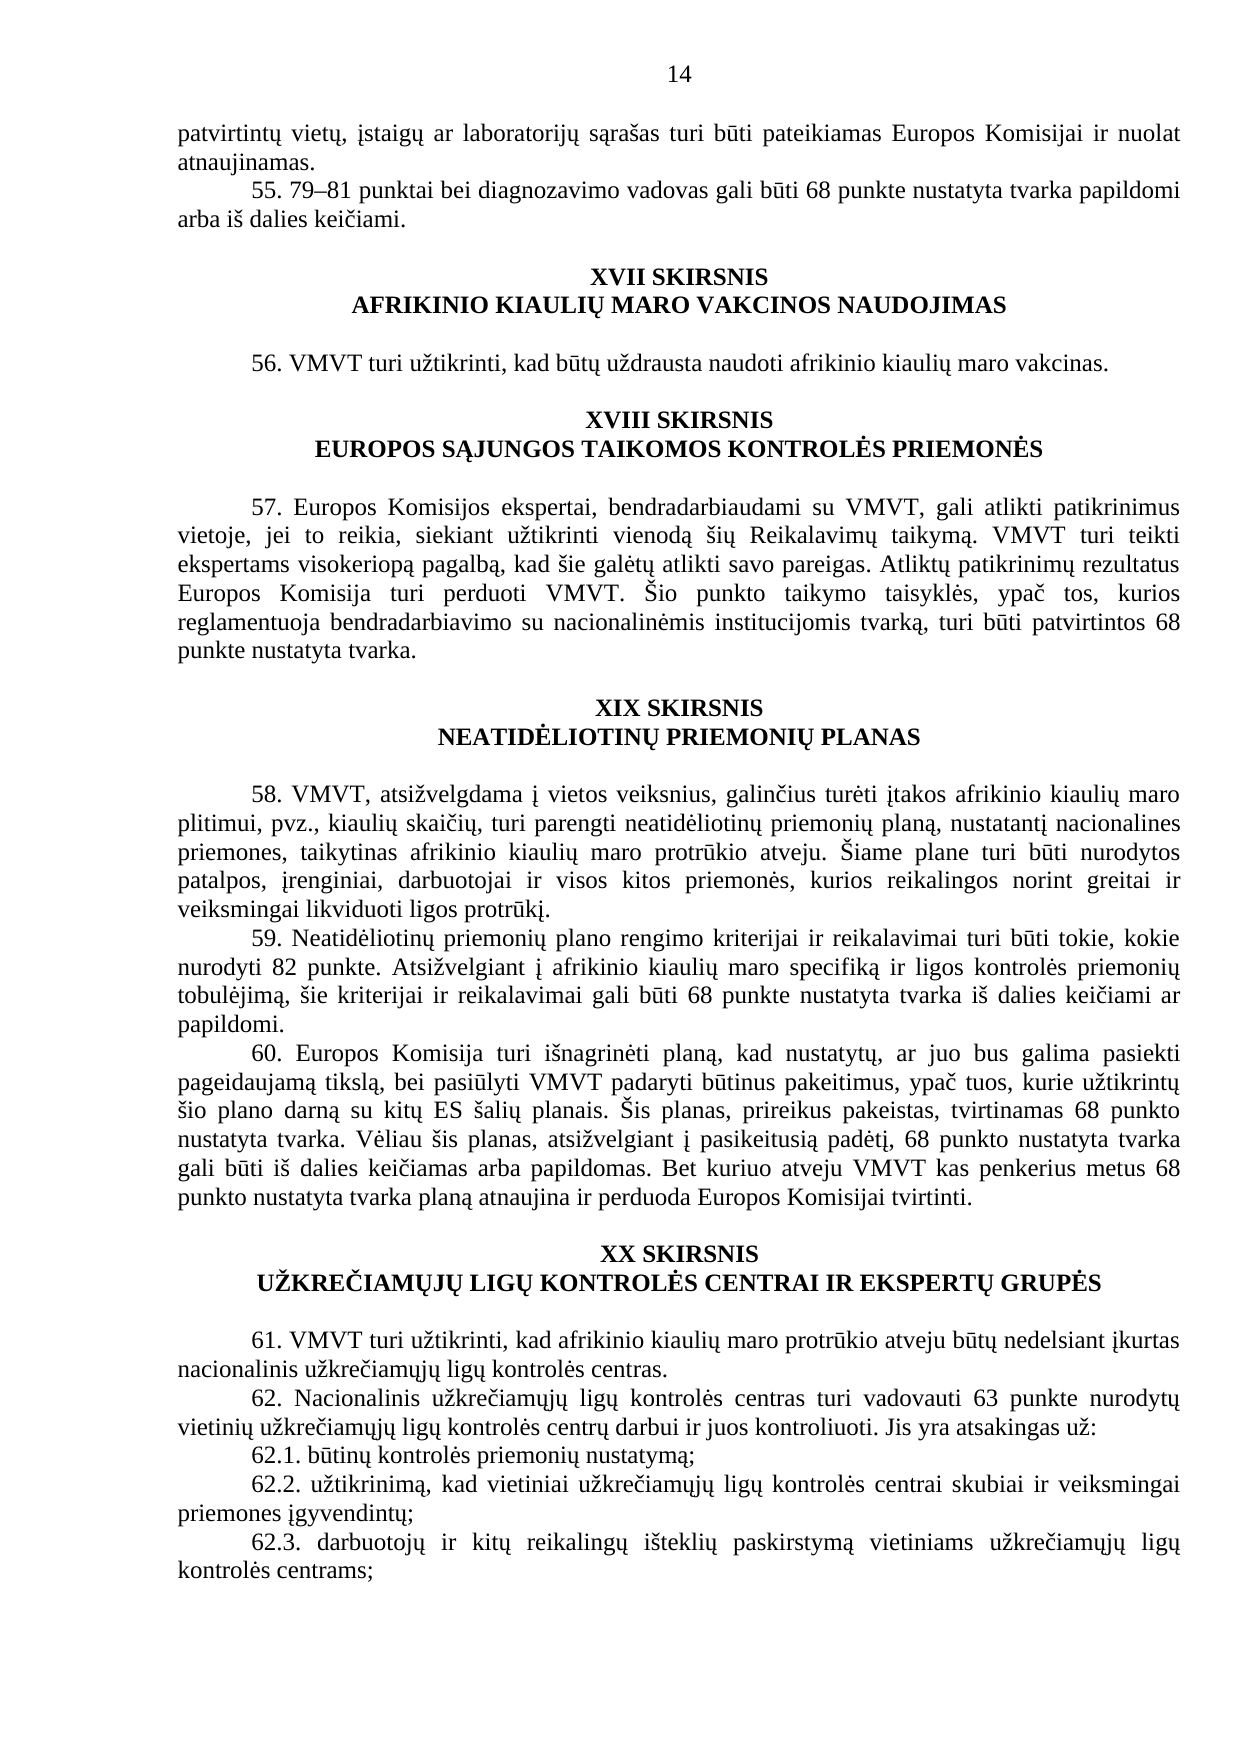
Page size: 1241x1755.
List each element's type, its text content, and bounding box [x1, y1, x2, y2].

text EUROPOS SĄJUNGOS TAIKOMOS KONTROLĖS PRIEMONĖS [177, 434, 1181, 463]
text 62. Nacionalinis užkrečiamųjų ligų kontrolės centras turi vadovauti 63 punkte nurodytų vietinių užkrečiamųjų ligų kontrolės centrų darbui ir juos kontroliuoti. Jis yra atsakingas už: [177, 1383, 1181, 1441]
text 60. Europos Komisija turi išnagrinėti planą, kad nustatytų, ar juo bus galima pasiekti pageidaujamą tikslą, bei pasiūlyti VMVT padaryti būtinus pakeitimus, ypač tuos, kurie užtikrintų šio plano darną su kitų ES šalių planais. Šis planas, prireikus pakeistas, tvirtinamas 68 punkto nustatyta tvarka. Vėliau šis planas, atsižvelgiant į pasikeitusią padėtį, 68 punkto nustatyta tvarka gali būti iš dalies keičiamas arba papildomas. Bet kuriuo atveju VMVT kas penkerius metus 68 punkto nustatyta tvarka planą atnaujina ir perduoda Europos Komisijai tvirtinti. [177, 1038, 1181, 1211]
text UŽKREČIAMŲJŲ LIGŲ KONTROLĖS CENTRAI IR EKSPERTŲ GRUPĖS [177, 1268, 1181, 1297]
text XIX SKIRSNIS [177, 693, 1181, 722]
text patvirtintų vietų, įstaigų ar laboratorijų sąrašas turi būti pateikiamas Europos Komisijai ir nuolat atnaujinamas. [177, 118, 1181, 176]
text 55. 79–81 punktai bei diagnozavimo vadovas gali būti 68 punkte nustatyta tvarka papildomi arba iš dalies keičiami. [177, 176, 1181, 233]
text XVIII SKIRSNIS [177, 406, 1181, 434]
text 62.2. užtikrinimą, kad vietiniai užkrečiamųjų ligų kontrolės centrai skubiai ir veiksmingai priemones įgyvendintų; [177, 1469, 1181, 1527]
text 58. VMVT, atsižvelgdama į vietos veiksnius, galinčius turėti įtakos afrikinio kiaulių maro plitimui, pvz., kiaulių skaičių, turi parengti neatidėliotinų priemonių planą, nustatantį nacionalines priemones, taikytinas afrikinio kiaulių maro protrūkio atveju. Šiame plane turi būti nurodytos patalpos, įrenginiai, darbuotojai ir visos kitos priemonės, kurios reikalingos norint greitai ir veiksmingai likviduoti ligos protrūkį. [177, 779, 1181, 923]
text 57. Europos Komisijos ekspertai, bendradarbiaudami su VMVT, gali atlikti patikrinimus vietoje, jei to reikia, siekiant užtikrinti vienodą šių Reikalavimų taikymą. VMVT turi teikti ekspertams visokeriopą pagalbą, kad šie galėtų atlikti savo pareigas. Atliktų patikrinimų rezultatus Europos Komisija turi perduoti VMVT. Šio punkto taikymo taisyklės, ypač tos, kurios reglamentuoja bendradarbiavimo su nacionalinėmis institucijomis tvarką, turi būti patvirtintos 68 punkte nustatyta tvarka. [177, 492, 1181, 664]
text 62.1. būtinų kontrolės priemonių nustatymą; [177, 1441, 1181, 1469]
text 56. VMVT turi užtikrinti, kad būtų uždrausta naudoti afrikinio kiaulių maro vakcinas. [177, 348, 1181, 377]
text 59. Neatidėliotinų priemonių plano rengimo kriterijai ir reikalavimai turi būti tokie, kokie nurodyti 82 punkte. Atsižvelgiant į afrikinio kiaulių maro specifiką ir ligos kontrolės priemonių tobulėjimą, šie kriterijai ir reikalavimai gali būti 68 punkte nustatyta tvarka iš dalies keičiami ar papildomi. [177, 923, 1181, 1038]
text XVII SKIRSNIS [177, 262, 1181, 291]
text XX SKIRSNIS [177, 1239, 1181, 1268]
text 62.3. darbuotojų ir kitų reikalingų išteklių paskirstymą vietiniams užkrečiamųjų ligų kontrolės centrams; [177, 1527, 1181, 1584]
text NEATIDĖLIOTINŲ PRIEMONIŲ PLANAS [177, 722, 1181, 751]
text AFRIKINIO KIAULIŲ MARO VAKCINOS NAUDOJIMAS [177, 291, 1181, 319]
text 61. VMVT turi užtikrinti, kad afrikinio kiaulių maro protrūkio atveju būtų nedelsiant įkurtas nacionalinis užkrečiamųjų ligų kontrolės centras. [177, 1326, 1181, 1383]
